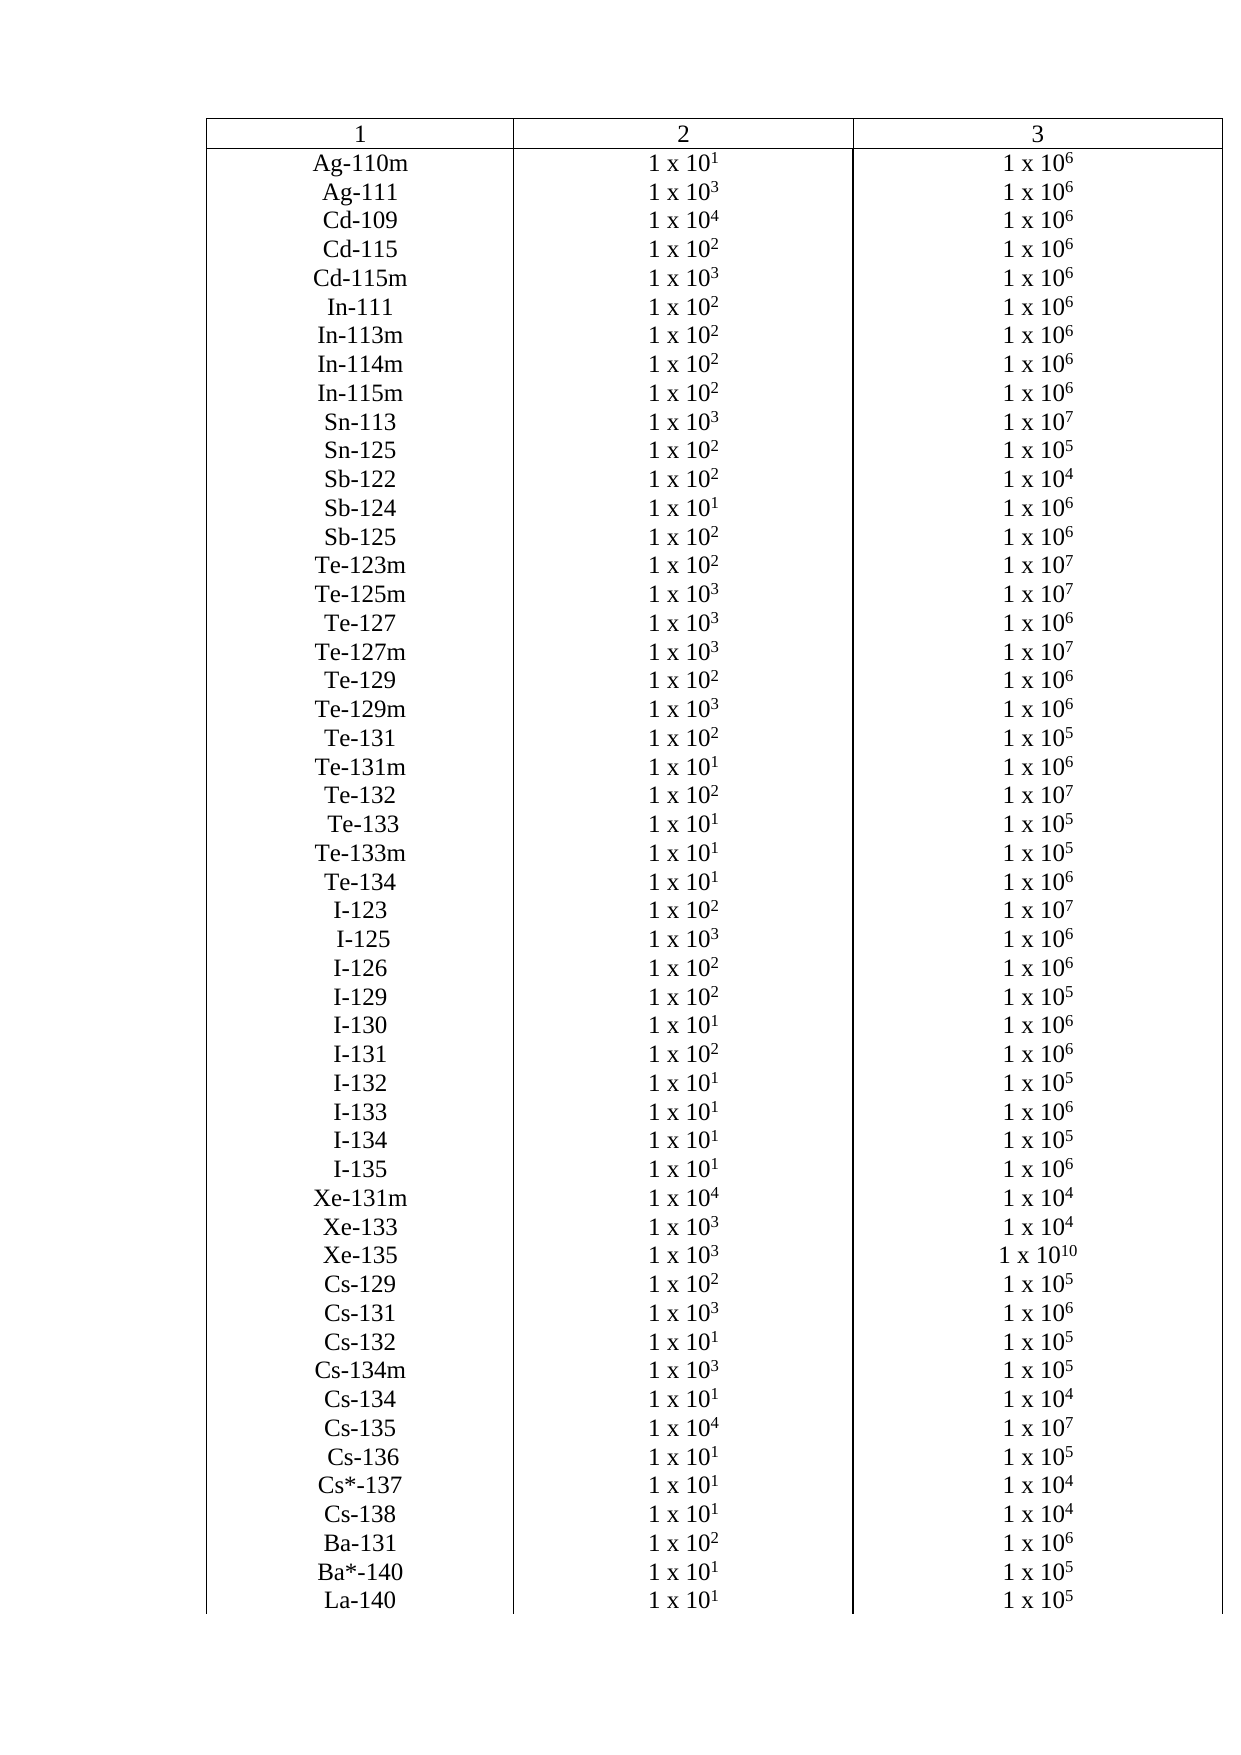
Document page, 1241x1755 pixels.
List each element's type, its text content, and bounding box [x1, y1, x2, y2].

table_cell 1 x 104 [854, 464, 1222, 493]
table_cell 1 x 106 [854, 177, 1222, 205]
table_cell 1 x 101 [514, 838, 852, 867]
table_header 2 [514, 119, 853, 148]
table_cell 1 x 101 [514, 493, 852, 522]
table_cell Cs-129 [207, 1269, 513, 1298]
table_cell 1 x 104 [854, 1212, 1222, 1240]
table_cell 1 x 106 [854, 292, 1222, 320]
table_cell 1 x 104 [514, 1413, 852, 1442]
table_cell 1 x 106 [854, 205, 1222, 234]
table_cell 1 x 102 [514, 780, 852, 809]
table_cell 1 x 101 [514, 1125, 852, 1154]
table_cell I-131 [207, 1039, 513, 1068]
table_cell 1 x 101 [514, 752, 852, 780]
table_cell Cs-134 [207, 1384, 513, 1413]
table_cell 1 x 105 [854, 1585, 1222, 1614]
table_cell Sb-122 [207, 464, 513, 493]
table_cell 1 x 101 [514, 1097, 852, 1125]
table_cell 1 x 1010 [854, 1240, 1222, 1269]
table_cell 1 x 101 [514, 1154, 852, 1183]
table_cell 1 x 106 [854, 522, 1222, 550]
table_cell Sb-124 [207, 493, 513, 522]
table_cell Te-129 [207, 665, 513, 694]
table_cell 1 x 106 [854, 1154, 1222, 1183]
table_cell 1 x 102 [514, 234, 852, 263]
table_cell 1 x 103 [514, 1212, 852, 1240]
table_cell Cs-138 [207, 1499, 513, 1528]
table_cell 1 x 102 [514, 953, 852, 982]
table_cell Te-127m [207, 637, 513, 665]
table_cell I-129 [207, 982, 513, 1010]
table_cell 1 x 107 [854, 637, 1222, 665]
table_cell Te-132 [207, 780, 513, 809]
table_cell 1 x 105 [854, 1125, 1222, 1154]
table_cell Cs-134m [207, 1355, 513, 1384]
table_cell Sb-125 [207, 522, 513, 550]
table_cell 1 x 105 [854, 838, 1222, 867]
table_cell Cs-136 [207, 1442, 513, 1470]
table_cell 1 x 103 [514, 924, 852, 953]
table_cell 1 x 106 [854, 263, 1222, 292]
table_cell I-130 [207, 1010, 513, 1039]
table_cell 1 x 105 [854, 435, 1222, 464]
table_cell I-134 [207, 1125, 513, 1154]
table_cell Cs-135 [207, 1413, 513, 1442]
table_cell Cd-109 [207, 205, 513, 234]
table_cell 1 x 104 [854, 1183, 1222, 1212]
table_cell 1 x 106 [854, 924, 1222, 953]
table_cell 1 x 105 [854, 723, 1222, 752]
table_cell Cd-115 [207, 234, 513, 263]
table_cell 1 x 102 [514, 349, 852, 378]
table_cell 1 x 106 [854, 149, 1222, 177]
table_cell 1 x 107 [854, 579, 1222, 608]
table_cell 1 x 107 [854, 550, 1222, 579]
table_cell 1 x 105 [854, 809, 1222, 838]
table_cell 1 x 105 [854, 1355, 1222, 1384]
table_cell 1 x 106 [854, 493, 1222, 522]
table_cell 1 x 106 [854, 1039, 1222, 1068]
table_cell 1 x 102 [514, 550, 852, 579]
table_cell 1 x 105 [854, 982, 1222, 1010]
table_header 3 [854, 119, 1222, 148]
table_cell 1 x 104 [854, 1384, 1222, 1413]
table_cell In-114m [207, 349, 513, 378]
table_cell 1 x 101 [514, 1557, 852, 1585]
table_header 1 [207, 119, 513, 148]
table_cell 1 x 102 [514, 320, 852, 349]
table_cell 1 x 105 [854, 1269, 1222, 1298]
table_cell 1 x 107 [854, 780, 1222, 809]
table_cell 1 x 106 [854, 320, 1222, 349]
table_cell 1 x 101 [514, 1470, 852, 1499]
table_cell In-113m [207, 320, 513, 349]
table_cell 1 x 101 [514, 1010, 852, 1039]
table_cell 1 x 103 [514, 177, 852, 205]
table_cell I-132 [207, 1068, 513, 1097]
table_cell 1 x 106 [854, 665, 1222, 694]
table_cell I-133 [207, 1097, 513, 1125]
table_cell Ag-110m [207, 149, 513, 177]
table_cell Te-125m [207, 579, 513, 608]
table_cell 1 x 101 [514, 1585, 852, 1614]
table_cell 1 x 101 [514, 1384, 852, 1413]
table_cell 1 x 101 [514, 1327, 852, 1355]
table_cell I-126 [207, 953, 513, 982]
table_cell 1 x 102 [514, 1528, 852, 1557]
table_cell Cs-131 [207, 1298, 513, 1327]
table_cell 1 x 102 [514, 1039, 852, 1068]
table_cell 1 x 106 [854, 867, 1222, 895]
table_cell La-140 [207, 1585, 513, 1614]
table_cell In-111 [207, 292, 513, 320]
table_cell 1 x 105 [854, 1327, 1222, 1355]
table_cell 1 x 106 [854, 694, 1222, 723]
table_cell Te-129m [207, 694, 513, 723]
table_cell Xe-135 [207, 1240, 513, 1269]
table_cell Sn-125 [207, 435, 513, 464]
table_cell 1 x 104 [514, 205, 852, 234]
table_cell 1 x 103 [514, 1355, 852, 1384]
table_cell 1 x 106 [854, 349, 1222, 378]
table_cell 1 x 106 [854, 1298, 1222, 1327]
table_cell 1 x 106 [854, 1097, 1222, 1125]
table_cell 1 x 102 [514, 522, 852, 550]
table_cell Cs-132 [207, 1327, 513, 1355]
table_cell 1 x 102 [514, 435, 852, 464]
table_cell 1 x 102 [514, 723, 852, 752]
table_cell 1 x 103 [514, 694, 852, 723]
table_cell I-123 [207, 895, 513, 924]
table_cell 1 x 103 [514, 1298, 852, 1327]
table_cell Te-133 [207, 809, 513, 838]
table_cell 1 x 104 [854, 1470, 1222, 1499]
table_cell 1 x 102 [514, 1269, 852, 1298]
table_cell Xe-133 [207, 1212, 513, 1240]
table_cell Cd-115m [207, 263, 513, 292]
table_cell In-115m [207, 378, 513, 407]
table_cell 1 x 106 [854, 752, 1222, 780]
table_cell 1 x 102 [514, 665, 852, 694]
table_cell 1 x 102 [514, 378, 852, 407]
table_cell Te-123m [207, 550, 513, 579]
table_cell 1 x 107 [854, 1413, 1222, 1442]
table_cell 1 x 103 [514, 637, 852, 665]
table_cell 1 x 106 [854, 378, 1222, 407]
table_cell 1 x 101 [514, 1499, 852, 1528]
table_cell 1 x 101 [514, 149, 852, 177]
table_cell Te-127 [207, 608, 513, 637]
table_cell 1 x 101 [514, 867, 852, 895]
table_cell 1 x 107 [854, 895, 1222, 924]
table_cell 1 x 103 [514, 579, 852, 608]
table_cell 1 x 103 [514, 263, 852, 292]
table_cell 1 x 104 [514, 1183, 852, 1212]
table_cell Ba-131 [207, 1528, 513, 1557]
table_cell 1 x 102 [514, 982, 852, 1010]
table_cell 1 x 101 [514, 1068, 852, 1097]
table_cell 1 x 106 [854, 1010, 1222, 1039]
table_cell 1 x 103 [514, 407, 852, 435]
table_cell 1 x 106 [854, 234, 1222, 263]
table_cell 1 x 102 [514, 464, 852, 493]
table_cell 1 x 104 [854, 1499, 1222, 1528]
table_cell 1 x 105 [854, 1442, 1222, 1470]
table_cell Te-131 [207, 723, 513, 752]
table_cell Ag-111 [207, 177, 513, 205]
table_cell 1 x 105 [854, 1068, 1222, 1097]
table_cell 1 x 102 [514, 292, 852, 320]
table_cell Sn-113 [207, 407, 513, 435]
table_cell Cs*-137 [207, 1470, 513, 1499]
table_cell 1 x 101 [514, 809, 852, 838]
table_cell 1 x 105 [854, 1557, 1222, 1585]
table_cell 1 x 107 [854, 407, 1222, 435]
table_cell 1 x 103 [514, 608, 852, 637]
table_cell I-135 [207, 1154, 513, 1183]
table_cell Te-133m [207, 838, 513, 867]
table_cell 1 x 101 [514, 1442, 852, 1470]
table_cell I-125 [207, 924, 513, 953]
table_cell 1 x 106 [854, 953, 1222, 982]
table_cell 1 x 106 [854, 1528, 1222, 1557]
table_cell Te-131m [207, 752, 513, 780]
table_cell 1 x 102 [514, 895, 852, 924]
table_cell Xe-131m [207, 1183, 513, 1212]
table_cell 1 x 106 [854, 608, 1222, 637]
table_cell Te-134 [207, 867, 513, 895]
table_cell Ba*-140 [207, 1557, 513, 1585]
table_cell 1 x 103 [514, 1240, 852, 1269]
